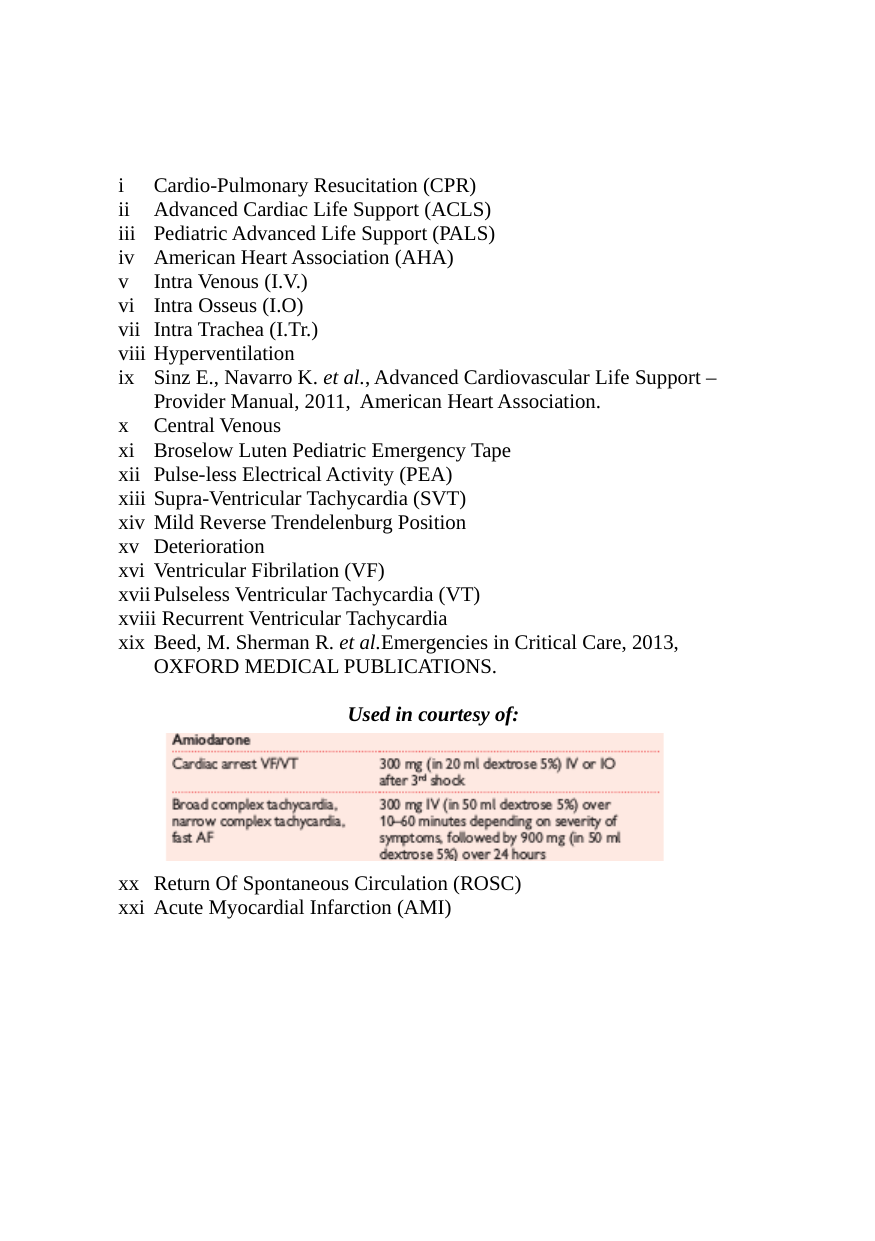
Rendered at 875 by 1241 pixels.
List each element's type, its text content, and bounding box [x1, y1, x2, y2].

picture [165, 733, 664, 861]
list Intra Osseus (I.O) [118, 293, 756, 317]
list Intra Trachea (I.Tr.) [118, 317, 756, 341]
list Pediatric Advanced Life Support (PALS) [118, 221, 756, 245]
list Cardio-Pulmonary Resucitation (CPR) [118, 173, 756, 197]
list Advanced Cardiac Life Support (ACLS) [118, 197, 756, 221]
list Intra Venous (I.V.) [118, 269, 756, 293]
list Broselow Luten Pediatric Emergency Tape [118, 437, 756, 462]
list American Heart Association (AHA) [118, 245, 756, 269]
list Central Venous [118, 413, 756, 437]
list Hyperventilation [118, 341, 756, 365]
list Sinz E., Navarro K. et al., Advanced Cardiovascular Life Support – Provider Manual, 2011, American Heart Association. [118, 365, 756, 413]
